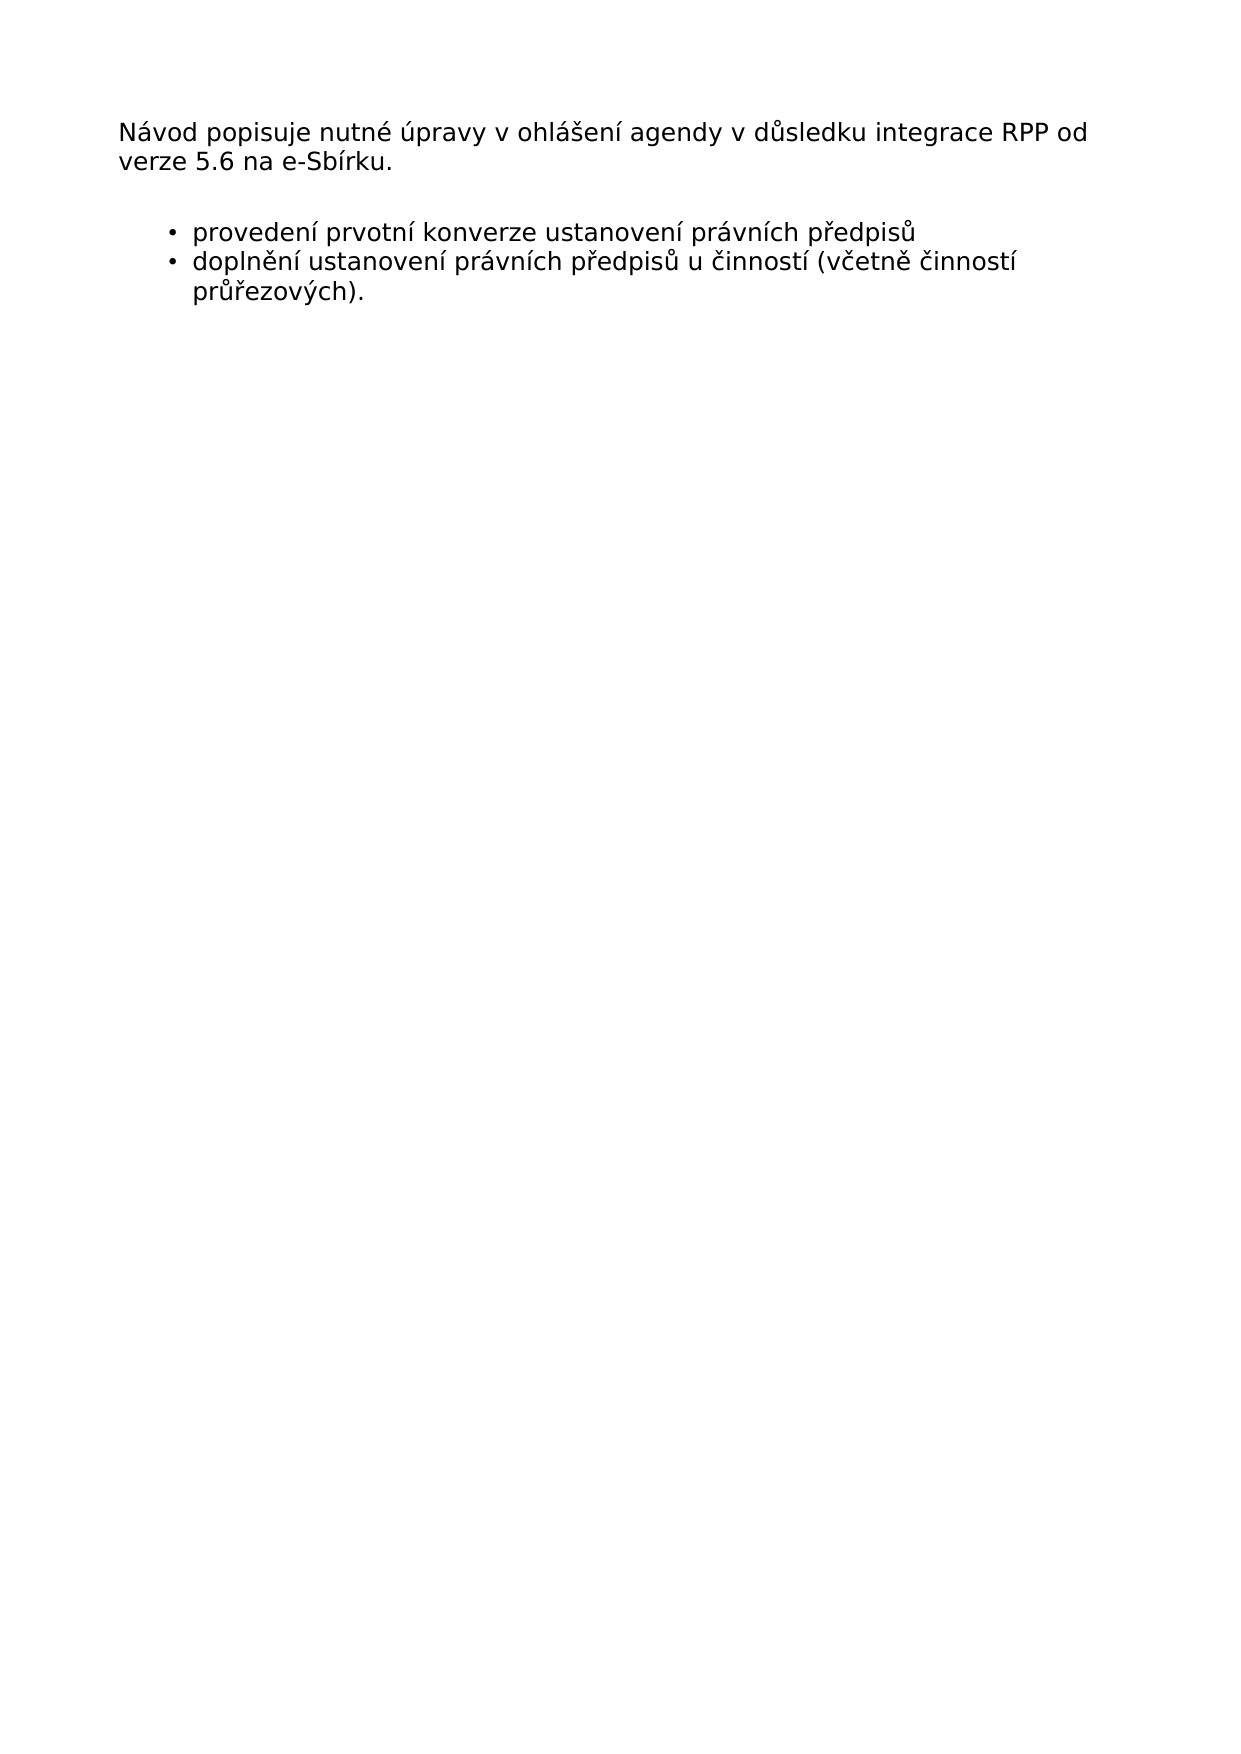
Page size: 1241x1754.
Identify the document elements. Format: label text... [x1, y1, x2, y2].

list provedení prvotní konverze ustanovení právních předpisů [177, 218, 1122, 248]
list doplnění ustanovení právních předpisů u činností (včetně činností průřezových). [177, 248, 1122, 306]
text Návod popisuje nutné úpravy v ohlášení agendy v důsledku integrace RPP od verze 5.6 na e-Sbírku. [118, 118, 1122, 176]
